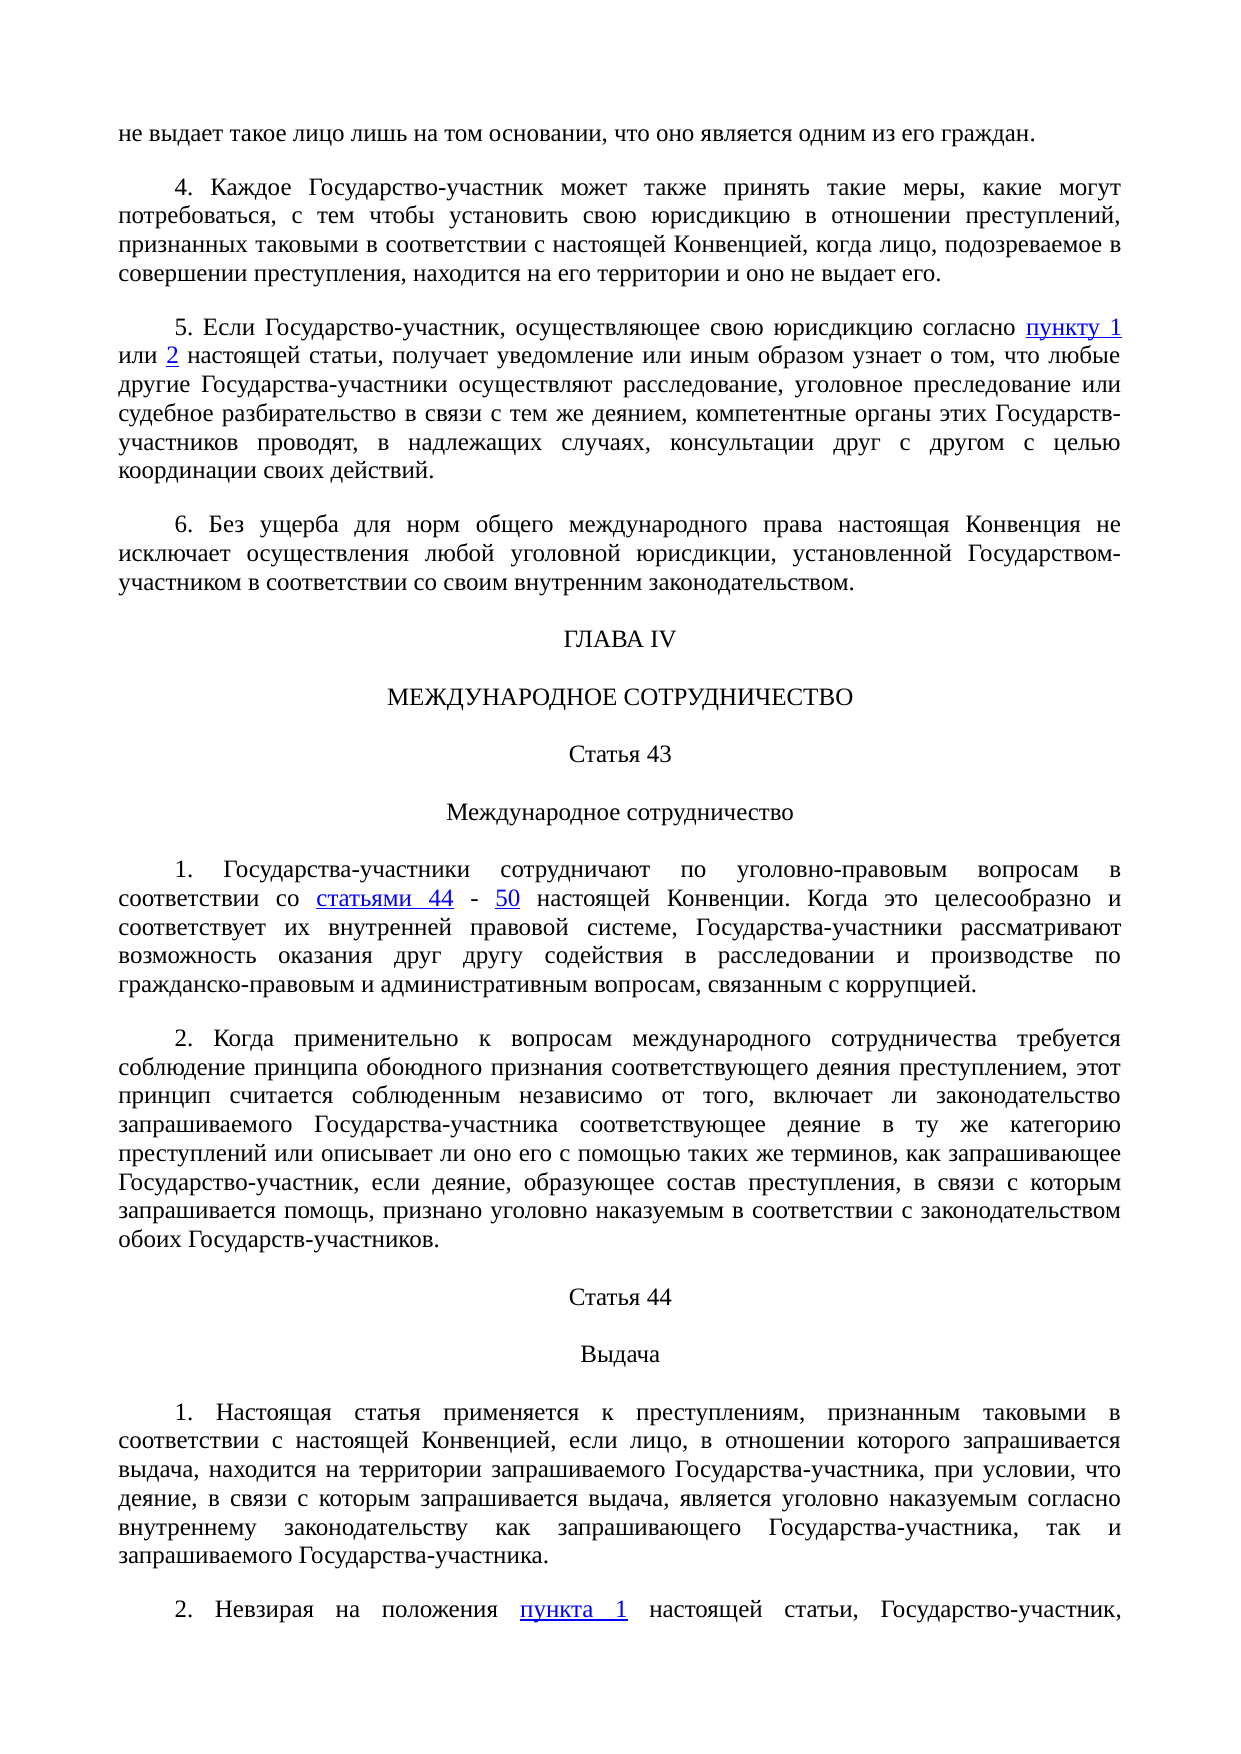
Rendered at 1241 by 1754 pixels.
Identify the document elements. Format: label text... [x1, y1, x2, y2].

text МЕЖДУНАРОДНОЕ СОТРУДНИЧЕСТВО [118, 682, 1122, 711]
text 5. Если Государство-участник, осуществляющее свою юрисдикцию согласно пункту 1 или 2 настоящей статьи, получает уведомление или иным образом узнает о том, что любые другие Государства-участники осуществляют расследование, уголовное преследование или судебное разбирательство в связи с тем же деянием, компетентные органы этих Государств-участников проводят, в надлежащих случаях, консультации друг с другом с целью координации своих действий. [118, 312, 1122, 484]
text Статья 43 [118, 739, 1122, 768]
text Статья 44 [118, 1282, 1122, 1311]
text ГЛАВА IV [118, 624, 1122, 653]
text не выдает такое лицо лишь на том основании, что оно является одним из его граждан. [118, 118, 1122, 147]
text Международное сотрудничество [118, 797, 1122, 826]
text 4. Каждое Государство-участник может также принять такие меры, какие могут потребоваться, с тем чтобы установить свою юрисдикцию в отношении преступлений, признанных таковыми в соответствии с настоящей Конвенцией, когда лицо, подозреваемое в совершении преступления, находится на его территории и оно не выдает его. [118, 172, 1122, 287]
text 2. Невзирая на положения пункта 1 настоящей статьи, Государство-участник, [118, 1594, 1122, 1623]
text 6. Без ущерба для норм общего международного права настоящая Конвенция не исключает осуществления любой уголовной юрисдикции, установленной Государством-участником в соответствии со своим внутренним законодательством. [118, 509, 1122, 596]
text 2. Когда применительно к вопросам международного сотрудничества требуется соблюдение принципа обоюдного признания соответствующего деяния преступлением, этот принцип считается соблюденным независимо от того, включает ли законодательство запрашиваемого Государства-участника соответствующее деяние в ту же категорию преступлений или описывает ли оно его с помощью таких же терминов, как запрашивающее Государство-участник, если деяние, образующее состав преступления, в связи с которым запрашивается помощь, признано уголовно наказуемым в соответствии с законодательством обоих Государств-участников. [118, 1023, 1122, 1253]
text 1. Государства-участники сотрудничают по уголовно-правовым вопросам в соответствии со статьями 44 - 50 настоящей Конвенции. Когда это целесообразно и соответствует их внутренней правовой системе, Государства-участники рассматривают возможность оказания друг другу содействия в расследовании и производстве по гражданско-правовым и административным вопросам, связанным с коррупцией. [118, 854, 1122, 998]
text 1. Настоящая статья применяется к преступлениям, признанным таковыми в соответствии с настоящей Конвенцией, если лицо, в отношении которого запрашивается выдача, находится на территории запрашиваемого Государства-участника, при условии, что деяние, в связи с которым запрашивается выдача, является уголовно наказуемым согласно внутреннему законодательству как запрашивающего Государства-участника, так и запрашиваемого Государства-участника. [118, 1397, 1122, 1569]
text Выдача [118, 1339, 1122, 1368]
